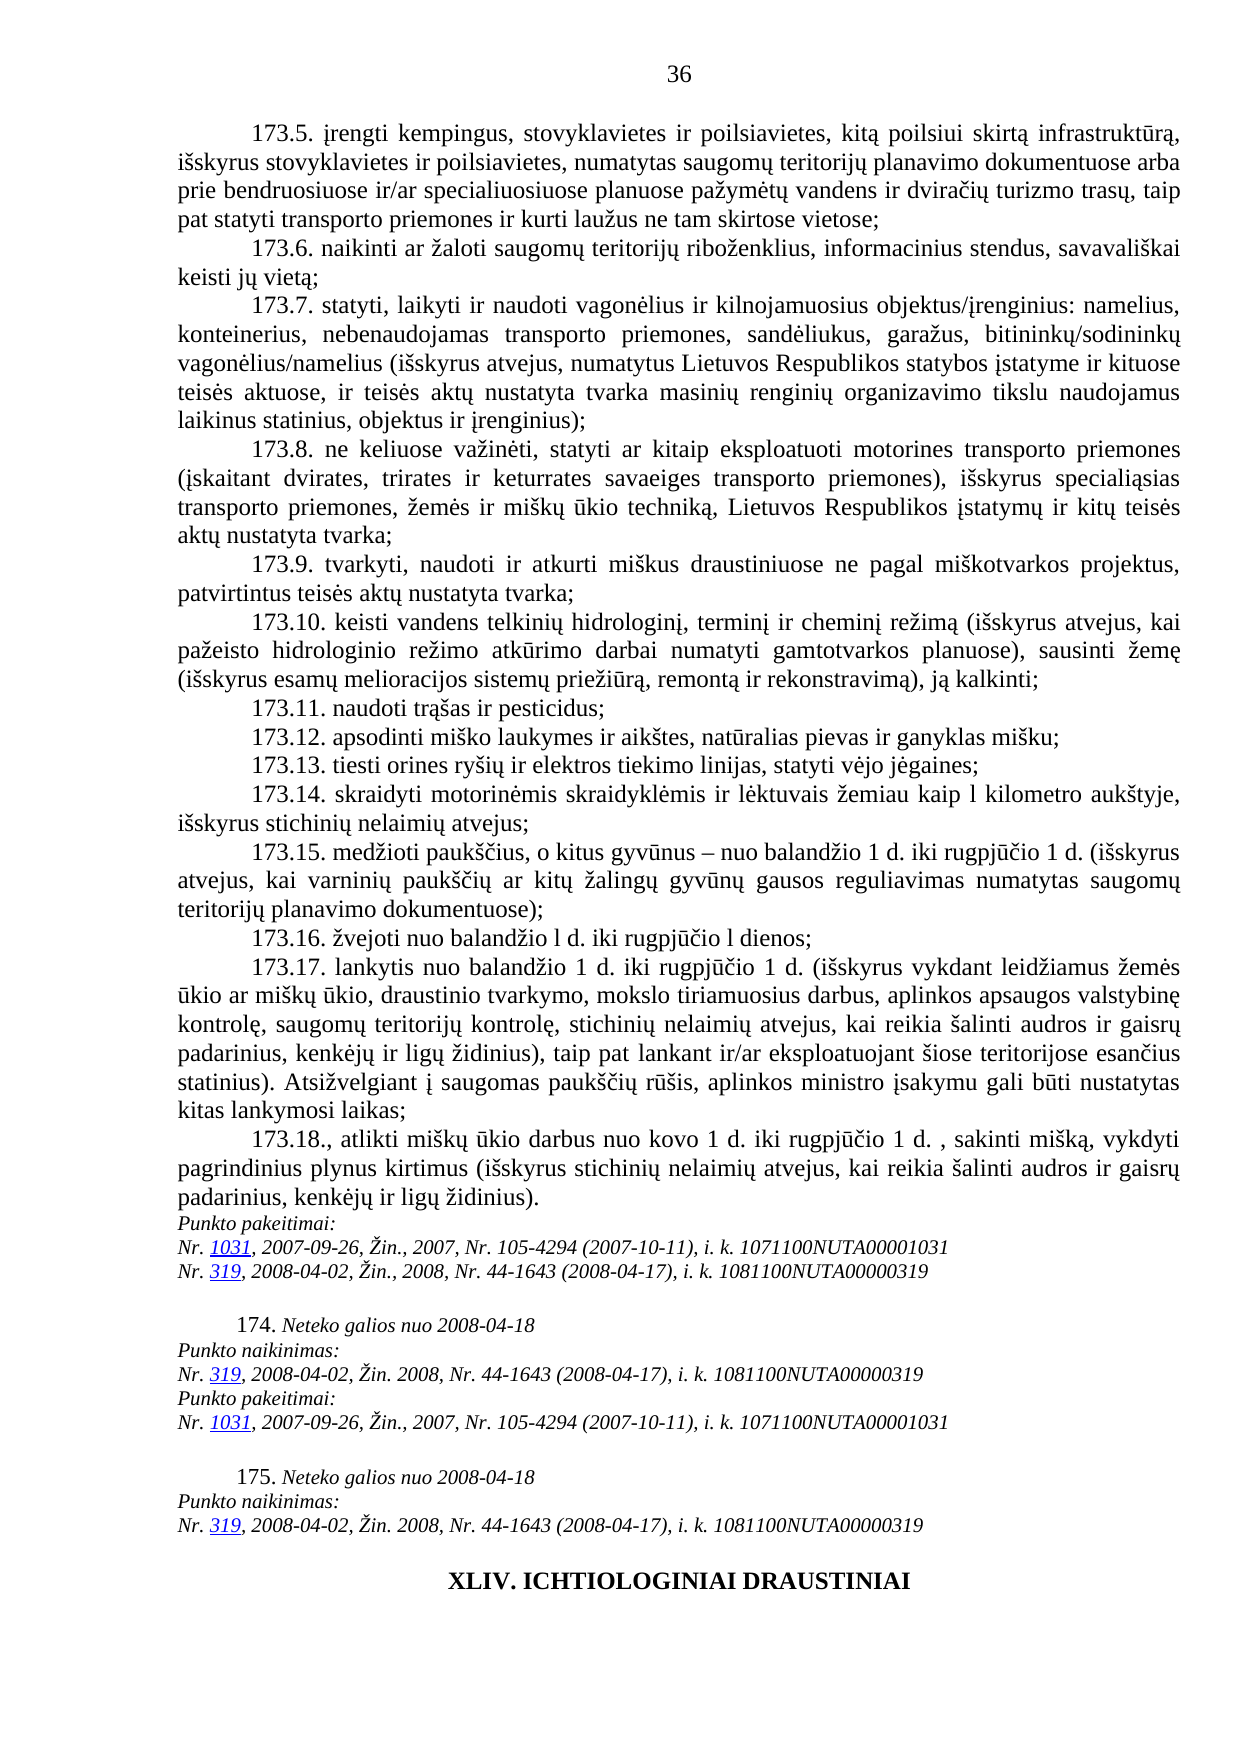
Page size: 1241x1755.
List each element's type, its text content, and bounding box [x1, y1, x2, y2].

text 173.17. lankytis nuo balandžio 1 d. iki rugpjūčio 1 d. (išskyrus vykdant leidžiamus žemės ūkio ar miškų ūkio, draustinio tvarkymo, mokslo tiriamuosius darbus, aplinkos apsaugos valstybinę kontrolę, saugomų teritorijų kontrolę, stichinių nelaimių atvejus, kai reikia šalinti audros ir gaisrų padarinius, kenkėjų ir ligų židinius), taip pat lankant ir/ar eksploatuojant šiose teritorijose esančius statinius). Atsižvelgiant į saugomas paukščių rūšis, aplinkos ministro įsakymu gali būti nustatytas kitas lankymosi laikas; [177, 952, 1181, 1124]
text 173.5. įrengti kempingus, stovyklavietes ir poilsiavietes, kitą poilsiui skirtą infrastruktūrą, išskyrus stovyklavietes ir poilsiavietes, numatytas saugomų teritorijų planavimo dokumentuose arba prie bendruosiuose ir/ar specialiuosiuose planuose pažymėtų vandens ir dviračių turizmo trasų, taip pat statyti transporto priemones ir kurti laužus ne tam skirtose vietose; [177, 118, 1181, 233]
text 173.12. apsodinti miško laukymes ir aikštes, natūralias pievas ir ganyklas mišku; [177, 722, 1181, 751]
text 173.16. žvejoti nuo balandžio l d. iki rugpjūčio l dienos; [177, 923, 1181, 952]
text 173.7. statyti, laikyti ir naudoti vagonėlius ir kilnojamuosius objektus/įrenginius: namelius, konteinerius, nebenaudojamas transporto priemones, sandėliukus, garažus, bitininkų/sodininkų vagonėlius/namelius (išskyrus atvejus, numatytus Lietuvos Respublikos statybos įstatyme ir kituose teisės aktuose, ir teisės aktų nustatyta tvarka masinių renginių organizavimo tikslu naudojamus laikinus statinius, objektus ir įrenginius); [177, 291, 1181, 434]
text 174. Neteko galios nuo 2008-04-18 [177, 1312, 1181, 1338]
text Nr. 1031, 2007-09-26, Žin., 2007, Nr. 105-4294 (2007-10-11), i. k. 1071100NUTA00001031 [177, 1410, 1181, 1434]
text 173.14. skraidyti motorinėmis skraidyklėmis ir lėktuvais žemiau kaip l kilometro aukštyje, išskyrus stichinių nelaimių atvejus; [177, 779, 1181, 837]
text Nr. 319, 2008-04-02, Žin. 2008, Nr. 44-1643 (2008-04-17), i. k. 1081100NUTA00000319 [177, 1513, 1181, 1537]
text Nr. 319, 2008-04-02, Žin., 2008, Nr. 44-1643 (2008-04-17), i. k. 1081100NUTA00000319 [177, 1259, 1181, 1283]
text Punkto pakeitimai: [177, 1211, 1181, 1235]
text Punkto pakeitimai: [177, 1386, 1181, 1410]
text Punkto naikinimas: [177, 1338, 1181, 1362]
text 175. Neteko galios nuo 2008-04-18 [177, 1463, 1181, 1489]
text Punkto naikinimas: [177, 1489, 1181, 1513]
text 173.6. naikinti ar žaloti saugomų teritorijų riboženklius, informacinius stendus, savavališkai keisti jų vietą; [177, 233, 1181, 291]
text 173.11. naudoti trąšas ir pesticidus; [177, 693, 1181, 722]
text 173.8. ne keliuose važinėti, statyti ar kitaip eksploatuoti motorines transporto priemones (įskaitant dvirates, trirates ir keturrates savaeiges transporto priemones), išskyrus specialiąsias transporto priemones, žemės ir miškų ūkio techniką, Lietuvos Respublikos įstatymų ir kitų teisės aktų nustatyta tvarka; [177, 434, 1181, 549]
text Nr. 319, 2008-04-02, Žin. 2008, Nr. 44-1643 (2008-04-17), i. k. 1081100NUTA00000319 [177, 1362, 1181, 1386]
text XLIV. ICHTIOLOGINIAI DRAUSTINIAI [177, 1566, 1181, 1595]
text Nr. 1031, 2007-09-26, Žin., 2007, Nr. 105-4294 (2007-10-11), i. k. 1071100NUTA00001031 [177, 1235, 1181, 1259]
text 173.9. tvarkyti, naudoti ir atkurti miškus draustiniuose ne pagal miškotvarkos projektus, patvirtintus teisės aktų nustatyta tvarka; [177, 549, 1181, 607]
text 173.13. tiesti orines ryšių ir elektros tiekimo linijas, statyti vėjo jėgaines; [177, 751, 1181, 779]
text 173.10. keisti vandens telkinių hidrologinį, terminį ir cheminį režimą (išskyrus atvejus, kai pažeisto hidrologinio režimo atkūrimo darbai numatyti gamtotvarkos planuose), sausinti žemę (išskyrus esamų melioracijos sistemų priežiūrą, remontą ir rekonstravimą), ją kalkinti; [177, 607, 1181, 693]
text 173.18., atlikti miškų ūkio darbus nuo kovo 1 d. iki rugpjūčio 1 d. , sakinti mišką, vykdyti pagrindinius plynus kirtimus (išskyrus stichinių nelaimių atvejus, kai reikia šalinti audros ir gaisrų padarinius, kenkėjų ir ligų židinius). [177, 1124, 1181, 1211]
text 173.15. medžioti paukščius, o kitus gyvūnus – nuo balandžio 1 d. iki rugpjūčio 1 d. (išskyrus atvejus, kai varninių paukščių ar kitų žalingų gyvūnų gausos reguliavimas numatytas saugomų teritorijų planavimo dokumentuose); [177, 837, 1181, 923]
